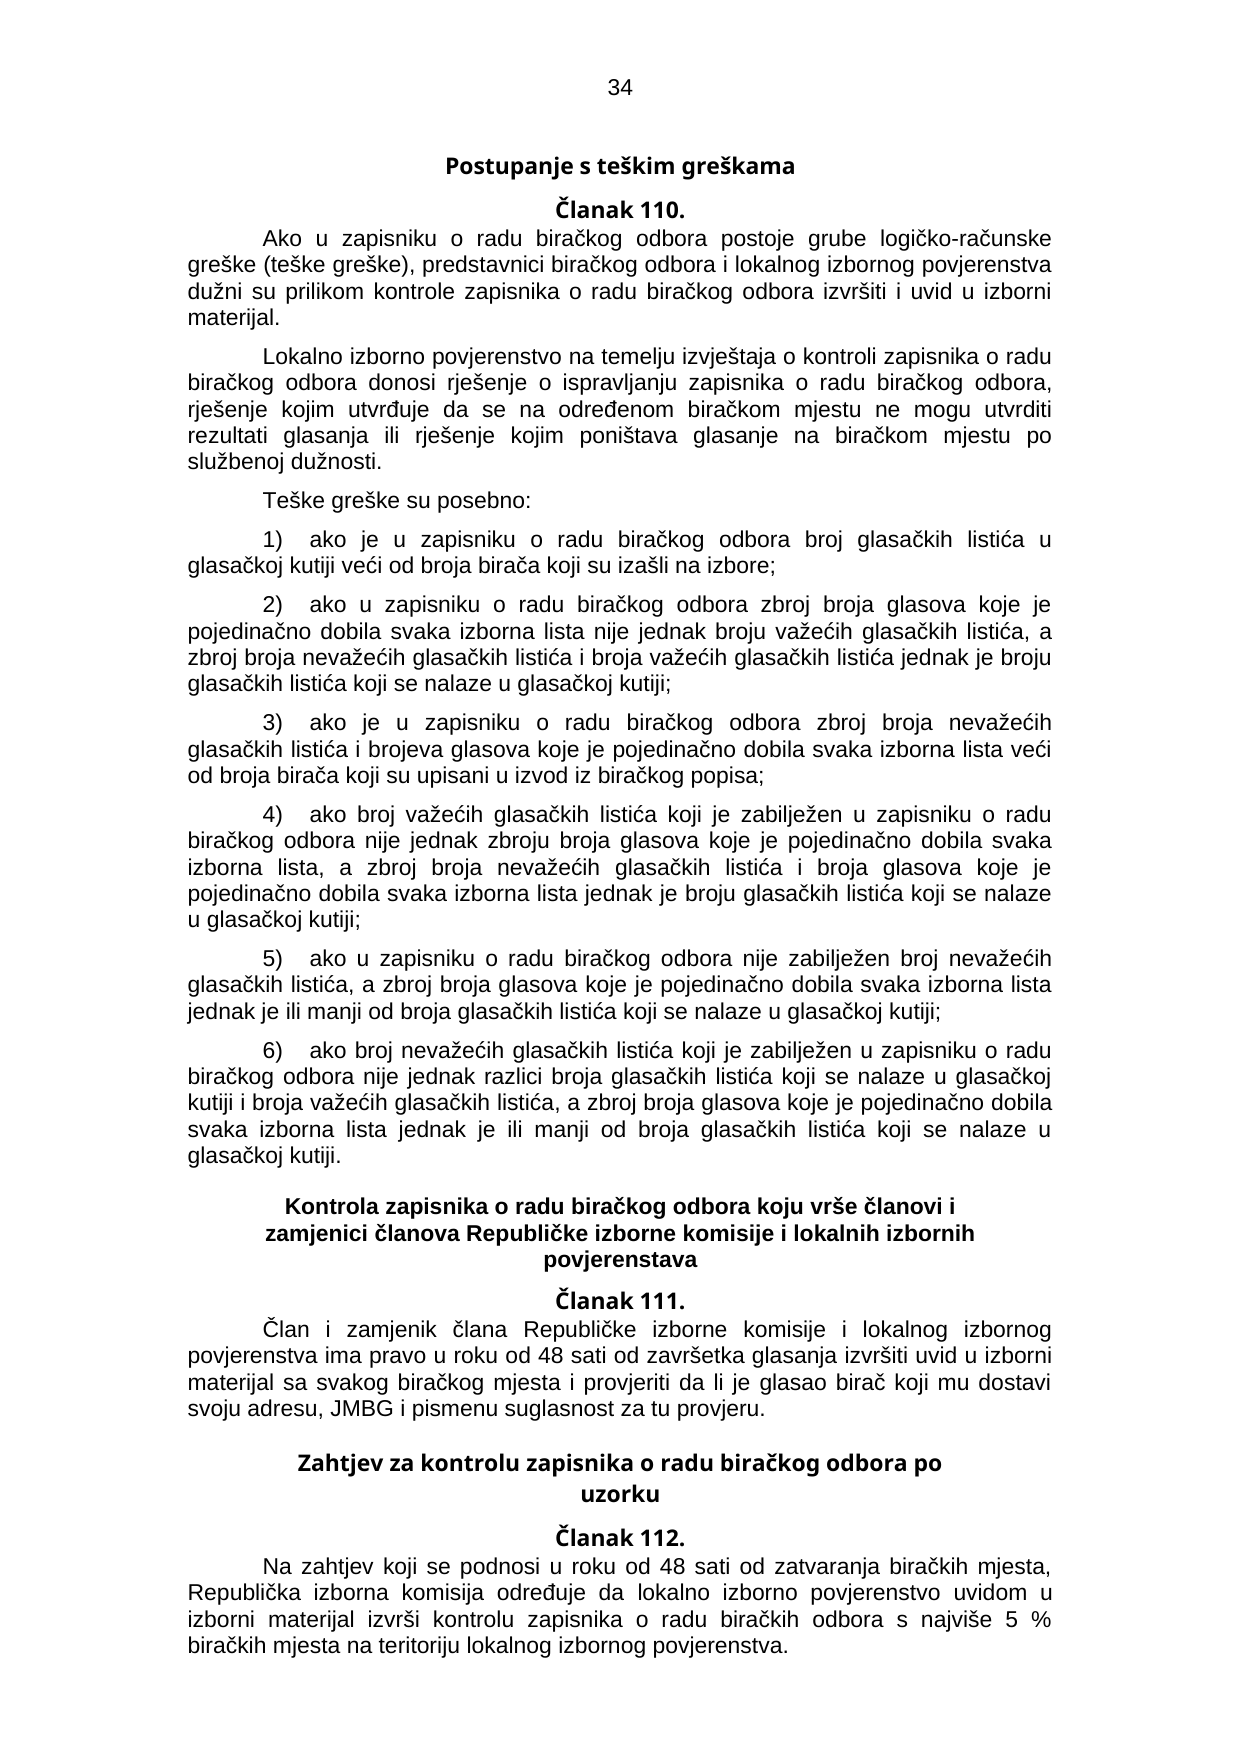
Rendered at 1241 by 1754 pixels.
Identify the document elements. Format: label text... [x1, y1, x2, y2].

text 1) ako je u zapisniku o radu biračkog odbora broj glasačkih listića u glasačkoj kutiji veći od broja birača koji su izašli na izbore; [187, 526, 1053, 579]
text Članak 111. [262, 1285, 978, 1316]
text 3) ako je u zapisniku o radu biračkog odbora zbroj broja nevažećih glasačkih listića i brojeva glasova koje je pojedinačno dobila svaka izborna lista veći od broja birača koji su upisani u izvod iz biračkog popisa; [187, 709, 1053, 788]
text Članak 112. [262, 1522, 978, 1553]
text Teške greške su posebno: [187, 487, 1053, 513]
text Postupanje s teškim greškama [262, 150, 978, 181]
text 6) ako broj nevažećih glasačkih listića koji je zabilježen u zapisniku o radu biračkog odbora nije jednak razlici broja glasačkih listića koji se nalaze u glasačkoj kutiji i broja važećih glasačkih listića, a zbroj broja glasova koje je pojedinačno dobila svaka izborna lista jednak je ili manji od broja glasačkih listića koji se nalaze u glasačkoj kutiji. [187, 1037, 1053, 1168]
text Lokalno izborno povjerenstvo na temelju izvještaja o kontroli zapisnika o radu biračkog odbora donosi rješenje o ispravljanju zapisnika o radu biračkog odbora, rješenje kojim utvrđuje da se na određenom biračkom mjestu ne mogu utvrditi rezultati glasanja ili rješenje kojim poništava glasanje na biračkom mjestu po službenoj dužnosti. [187, 343, 1053, 475]
text Na zahtjev koji se podnosi u roku od 48 sati od zatvaranja biračkih mjesta, Republička izborna komisija određuje da lokalno izborno povjerenstvo uvidom u izborni materijal izvrši kontrolu zapisnika o radu biračkih odbora s najviše 5 % biračkih mjesta na teritoriju lokalnog izbornog povjerenstva. [187, 1553, 1053, 1658]
text Kontrola zapisnika o radu biračkog odbora koju vrše članovi i zamjenici članova Republičke izborne komisije i lokalnih izbornih povjerenstava [262, 1193, 978, 1272]
text 5) ako u zapisniku o radu biračkog odbora nije zabilježen broj nevažećih glasačkih listića, a zbroj broja glasova koje je pojedinačno dobila svaka izborna lista jednak je ili manji od broja glasačkih listića koji se nalaze u glasačkoj kutiji; [187, 945, 1053, 1024]
text 2) ako u zapisniku o radu biračkog odbora zbroj broja glasova koje je pojedinačno dobila svaka izborna lista nije jednak broju važećih glasačkih listića, a zbroj broja nevažećih glasačkih listića i broja važećih glasačkih listića jednak je broju glasačkih listića koji se nalaze u glasačkoj kutiji; [187, 591, 1053, 697]
text 4) ako broj važećih glasačkih listića koji je zabilježen u zapisniku o radu biračkog odbora nije jednak zbroju broja glasova koje je pojedinačno dobila svaka izborna lista, a zbroj broja nevažećih glasačkih listića i broja glasova koje je pojedinačno dobila svaka izborna lista jednak je broju glasačkih listića koji se nalaze u glasačkoj kutiji; [187, 801, 1053, 932]
text Članak 110. [262, 194, 978, 225]
text Član i zamjenik člana Republičke izborne komisije i lokalnog izbornog povjerenstva ima pravo u roku od 48 sati od završetka glasanja izvršiti uvid u izborni materijal sa svakog biračkog mjesta i provjeriti da li je glasao birač koji mu dostavi svoju adresu, JMBG i pismenu suglasnost za tu provjeru. [187, 1316, 1053, 1422]
text Ako u zapisniku o radu biračkog odbora postoje grube logičko-računske greške (teške greške), predstavnici biračkog odbora i lokalnog izbornog povjerenstva dužni su prilikom kontrole zapisnika o radu biračkog odbora izvršiti i uvid u izborni materijal. [187, 225, 1053, 330]
text Zahtjev za kontrolu zapisnika o radu biračkog odbora po uzorku [262, 1447, 978, 1509]
